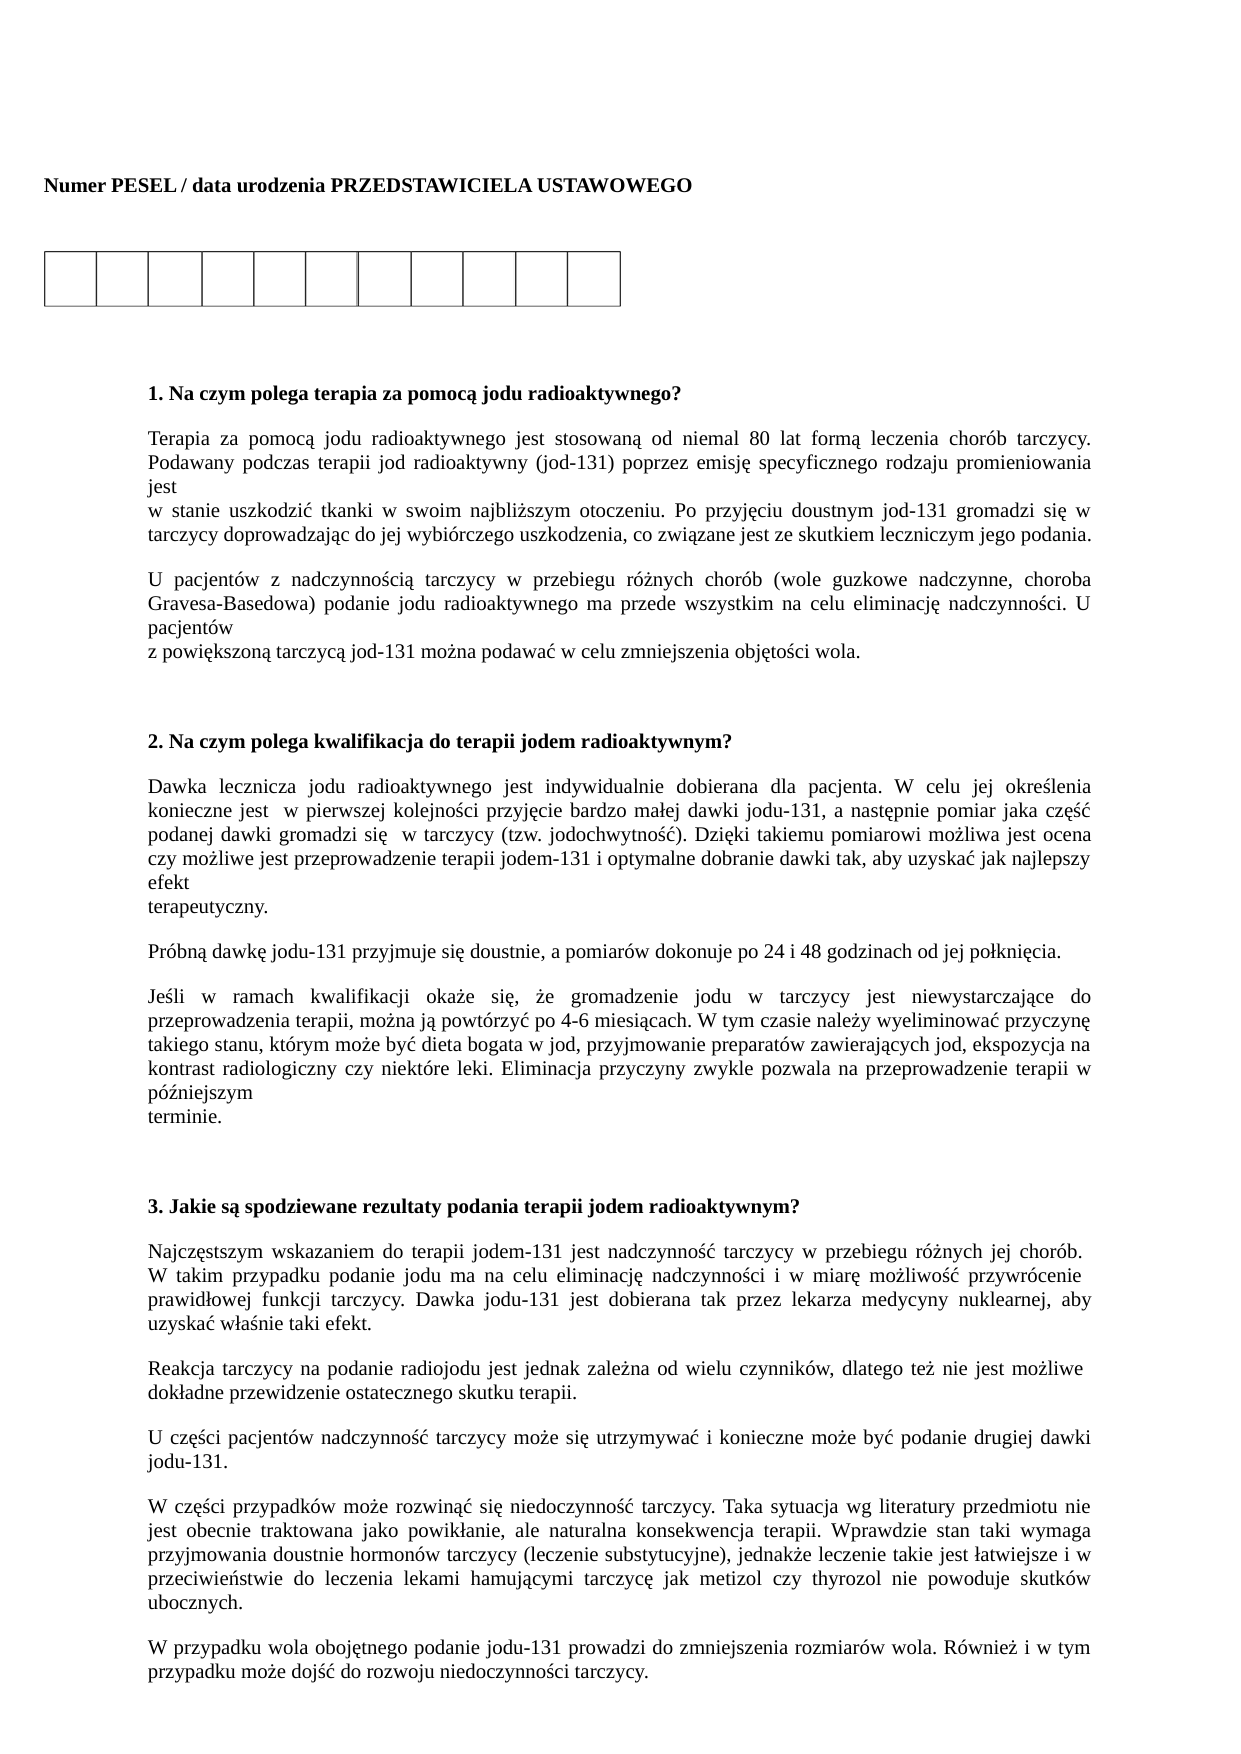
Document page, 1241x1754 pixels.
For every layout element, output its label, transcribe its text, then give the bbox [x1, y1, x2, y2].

text Terapia za pomocą jodu radioaktywnego jest stosowaną od niemal 80 lat formą leczenia chorób tarczycy. Podawany podczas terapii jod radioaktywny (jod-131) poprzez emisję specyficznego rodzaju promieniowania jest w stanie uszkodzić tkanki w swoim najbliższym otoczeniu. Po przyjęciu doustnym jod-131 gromadzi się w tarczycy doprowadzając do jej wybiórczego uszkodzenia, co związane jest ze skutkiem leczniczym jego podania. [148, 426, 1092, 546]
text Próbną dawkę jodu-131 przyjmuje się doustnie, a pomiarów dokonuje po 24 i 48 godzinach od jej połknięcia. [148, 939, 1092, 963]
text Jeśli w ramach kwalifikacji okaże się, że gromadzenie jodu w tarczycy jest niewystarczające do przeprowadzenia terapii, można ją powtórzyć po 4-6 miesiącach. W tym czasie należy wyeliminować przyczynę takiego stanu, którym może być dieta bogata w jod, przyjmowanie preparatów zawierających jod, ekspozycja na kontrast radiologiczny czy niektóre leki. Eliminacja przyczyny zwykle pozwala na przeprowadzenie terapii w późniejszym terminie. [148, 984, 1092, 1128]
text W przypadku wola obojętnego podanie jodu-131 prowadzi do zmniejszenia rozmiarów wola. Również i w tym przypadku może dojść do rozwoju niedoczynności tarczycy. [148, 1635, 1092, 1683]
text U części pacjentów nadczynność tarczycy może się utrzymywać i konieczne może być podanie drugiej dawki jodu-131. [148, 1425, 1092, 1473]
text 2. Na czym polega kwalifikacja do terapii jodem radioaktywnym? [148, 729, 1092, 753]
text 3. Jakie są spodziewane rezultaty podania terapii jodem radioaktywnym? [148, 1194, 1092, 1218]
text Reakcja tarczycy na podanie radiojodu jest jednak zależna od wielu czynników, dlatego też nie jest możliwe dokładne przewidzenie ostatecznego skutku terapii. [148, 1356, 1092, 1404]
text W części przypadków może rozwinąć się niedoczynność tarczycy. Taka sytuacja wg literatury przedmiotu nie jest obecnie traktowana jako powikłanie, ale naturalna konsekwencja terapii. Wprawdzie stan taki wymaga przyjmowania doustnie hormonów tarczycy (leczenie substytucyjne), jednakże leczenie takie jest łatwiejsze i w przeciwieństwie do leczenia lekami hamującymi tarczycę jak metizol czy thyrozol nie powoduje skutków ubocznych. [148, 1494, 1092, 1614]
table_cell Numer PESEL / data urodzenia PRZEDSTAWICIELA USTAWOWEGO [33, 148, 1208, 336]
text Najczęstszym wskazaniem do terapii jodem-131 jest nadczynność tarczycy w przebiegu różnych jej chorób. W takim przypadku podanie jodu ma na celu eliminację nadczynności i w miarę możliwość przywrócenie prawidłowej funkcji tarczycy. Dawka jodu-131 jest dobierana tak przez lekarza medycyny nuklearnej, aby uzyskać właśnie taki efekt. [148, 1239, 1092, 1335]
text Dawka lecznicza jodu radioaktywnego jest indywidualnie dobierana dla pacjenta. W celu jej określenia konieczne jest w pierwszej kolejności przyjęcie bardzo małej dawki jodu-131, a następnie pomiar jaka część podanej dawki gromadzi się w tarczycy (tzw. jodochwytność). Dzięki takiemu pomiarowi możliwa jest ocena czy możliwe jest przeprowadzenie terapii jodem-131 i optymalne dobranie dawki tak, aby uzyskać jak najlepszy efekt terapeutyczny. [148, 773, 1092, 918]
text U pacjentów z nadczynnością tarczycy w przebiegu różnych chorób (wole guzkowe nadczynne, choroba Gravesa-Basedowa) podanie jodu radioaktywnego ma przede wszystkim na celu eliminację nadczynności. U pacjentów z powiększoną tarczycą jod-131 można podawać w celu zmniejszenia objętości wola. [148, 567, 1092, 663]
text 1. Na czym polega terapia za pomocą jodu radioaktywnego? [148, 381, 1092, 405]
